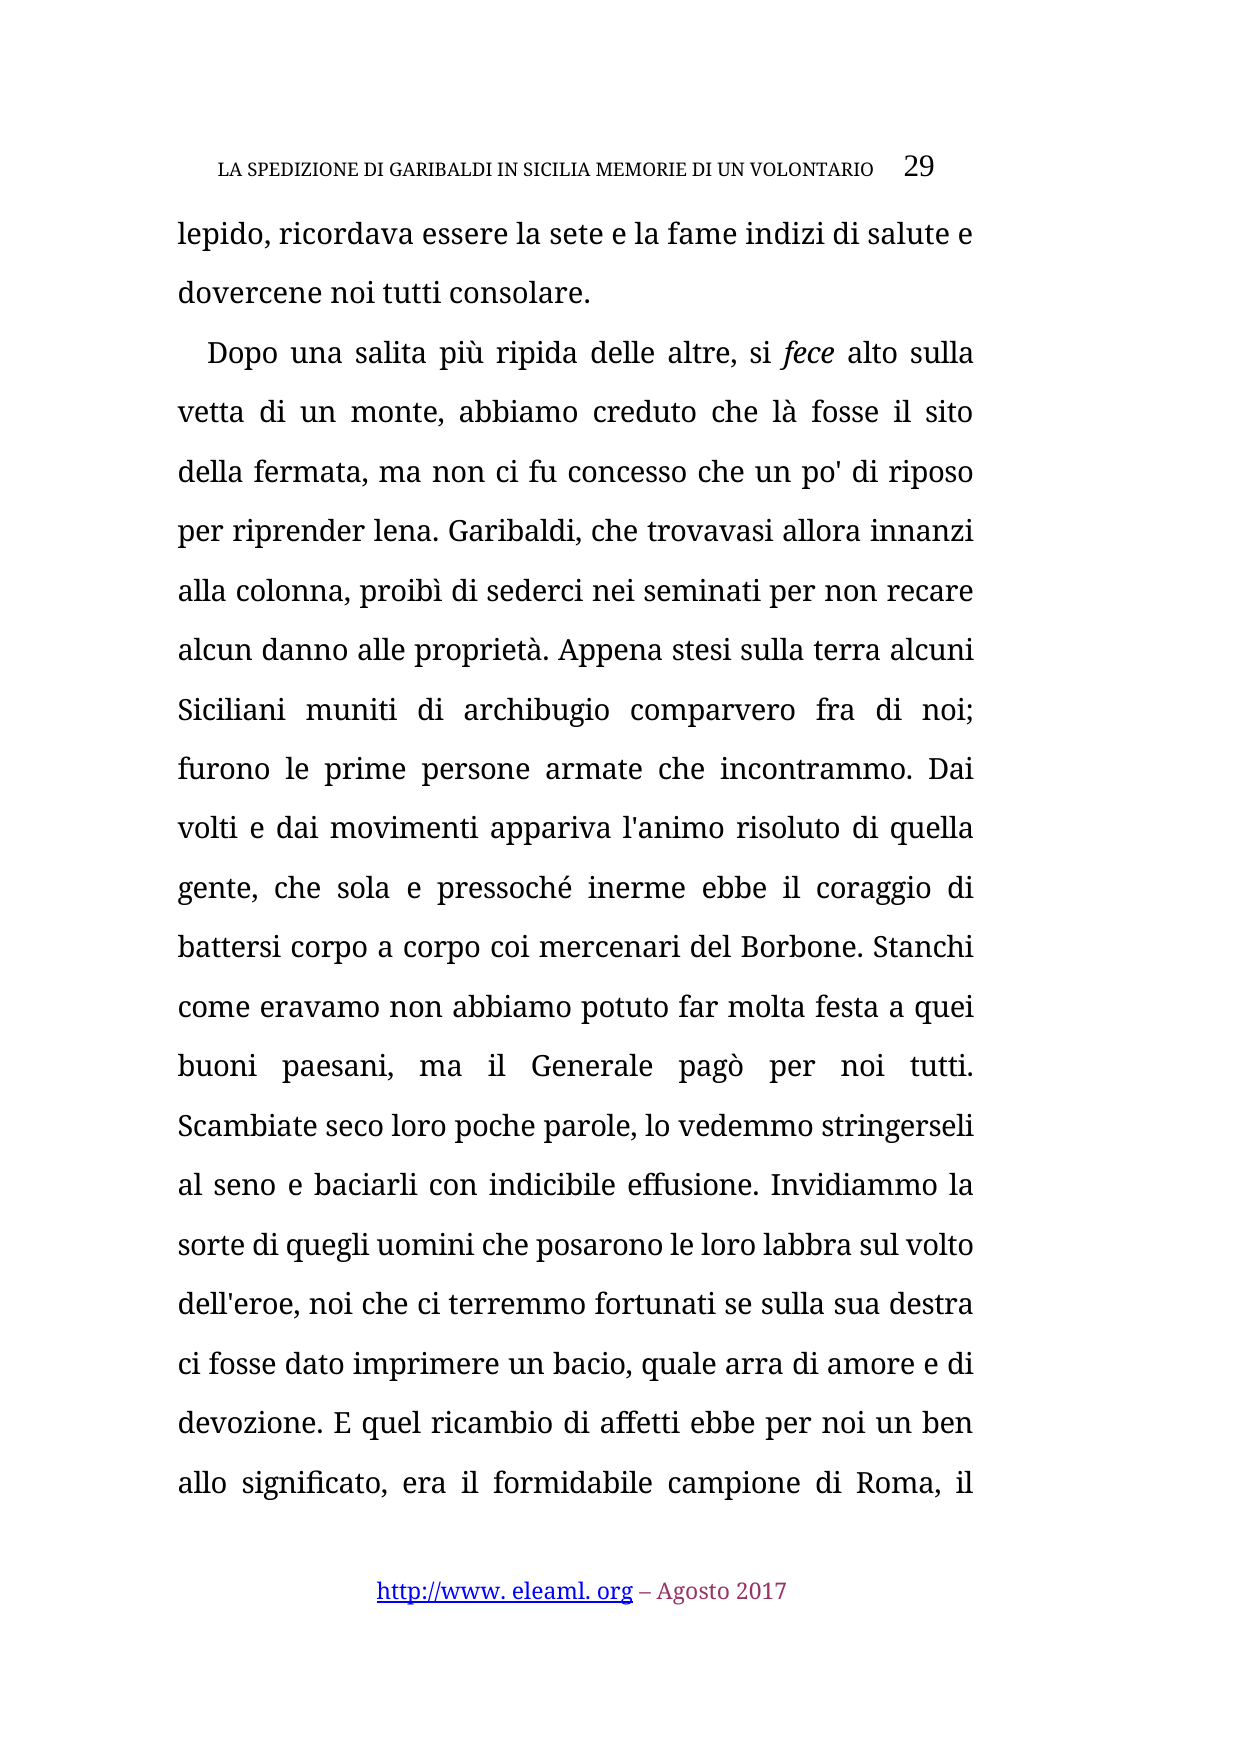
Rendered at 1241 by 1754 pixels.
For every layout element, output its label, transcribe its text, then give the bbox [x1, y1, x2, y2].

text lepido, ricordava essere la sete e la fame indizi di salute e dovercene noi tutti consolare. [177, 213, 974, 312]
text Dopo una salita più ripida delle altre, si fece alto sulla vetta di un monte, abbiamo creduto che là fosse il sito della fermata, ma non ci fu concesso che un po' di riposo per riprender lena. Garibaldi, che trovavasi allora innanzi alla colonna, proibì di sederci nei seminati per non recare alcun danno alle proprietà. Appena stesi sulla terra alcuni Siciliani muniti di archibugio comparvero fra di noi; furono le prime persone armate che incontrammo. Dai volti e dai movimenti appariva l'animo risoluto di quella gente, che sola e pressoché inerme ebbe il coraggio di battersi corpo a corpo coi mercenari del Borbone. Stanchi come eravamo non abbiamo potuto far molta festa a quei buoni paesani, ma il Generale pagò per noi tutti. Scambiate seco loro poche parole, lo vedemmo stringerseli al seno e baciarli con indicibile effusione. Invidiammo la sorte di quegli uomini che posarono le loro labbra sul volto dell'eroe, noi che ci terremmo fortunati se sulla sua destra ci fosse dato imprimere un bacio, quale arra di amore e di devozione. E quel ricambio di affetti ebbe per noi un ben allo significato, era il formidabile campione di Roma, il [177, 332, 974, 1502]
